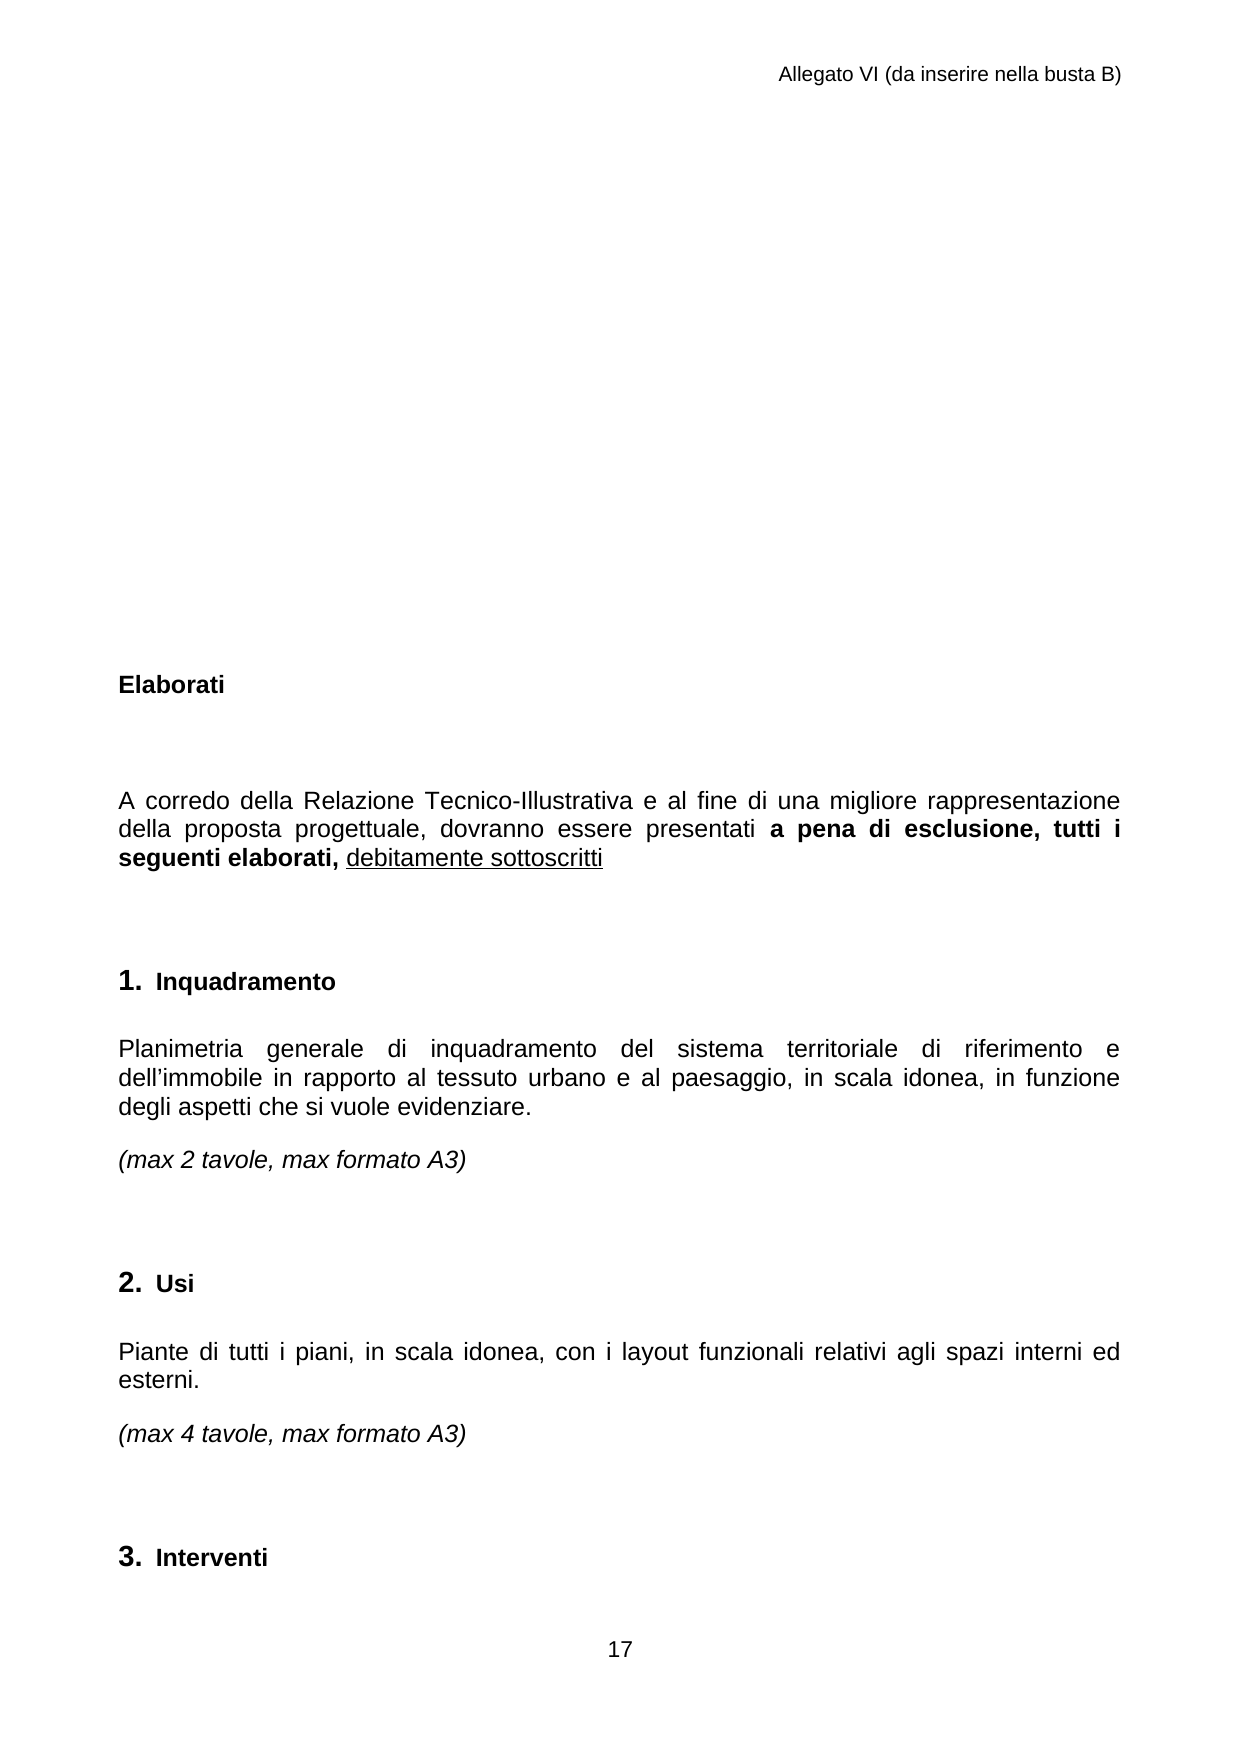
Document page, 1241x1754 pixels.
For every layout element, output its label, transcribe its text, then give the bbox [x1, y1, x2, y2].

list Usi [118, 1265, 1122, 1299]
text A corredo della Relazione Tecnico-Illustrativa e al fine di una migliore rappresentazione della proposta progettuale, dovranno essere presentati a pena di esclusione, tutti i seguenti elaborati, debitamente sottoscritti [118, 786, 1122, 872]
list Inquadramento [118, 963, 1122, 997]
text (max 2 tavole, max formato A3) [118, 1145, 1122, 1174]
text Elaborati [118, 670, 1122, 698]
text (max 4 tavole, max formato A3) [118, 1419, 1122, 1448]
text Planimetria generale di inquadramento del sistema territoriale di riferimento e dell’immobile in rapporto al tessuto urbano e al paesaggio, in scala idonea, in funzione degli aspetti che si vuole evidenziare. [118, 1034, 1122, 1120]
text Piante di tutti i piani, in scala idonea, con i layout funzionali relativi agli spazi interni ed esterni. [118, 1336, 1122, 1394]
list Interventi [118, 1539, 1122, 1572]
